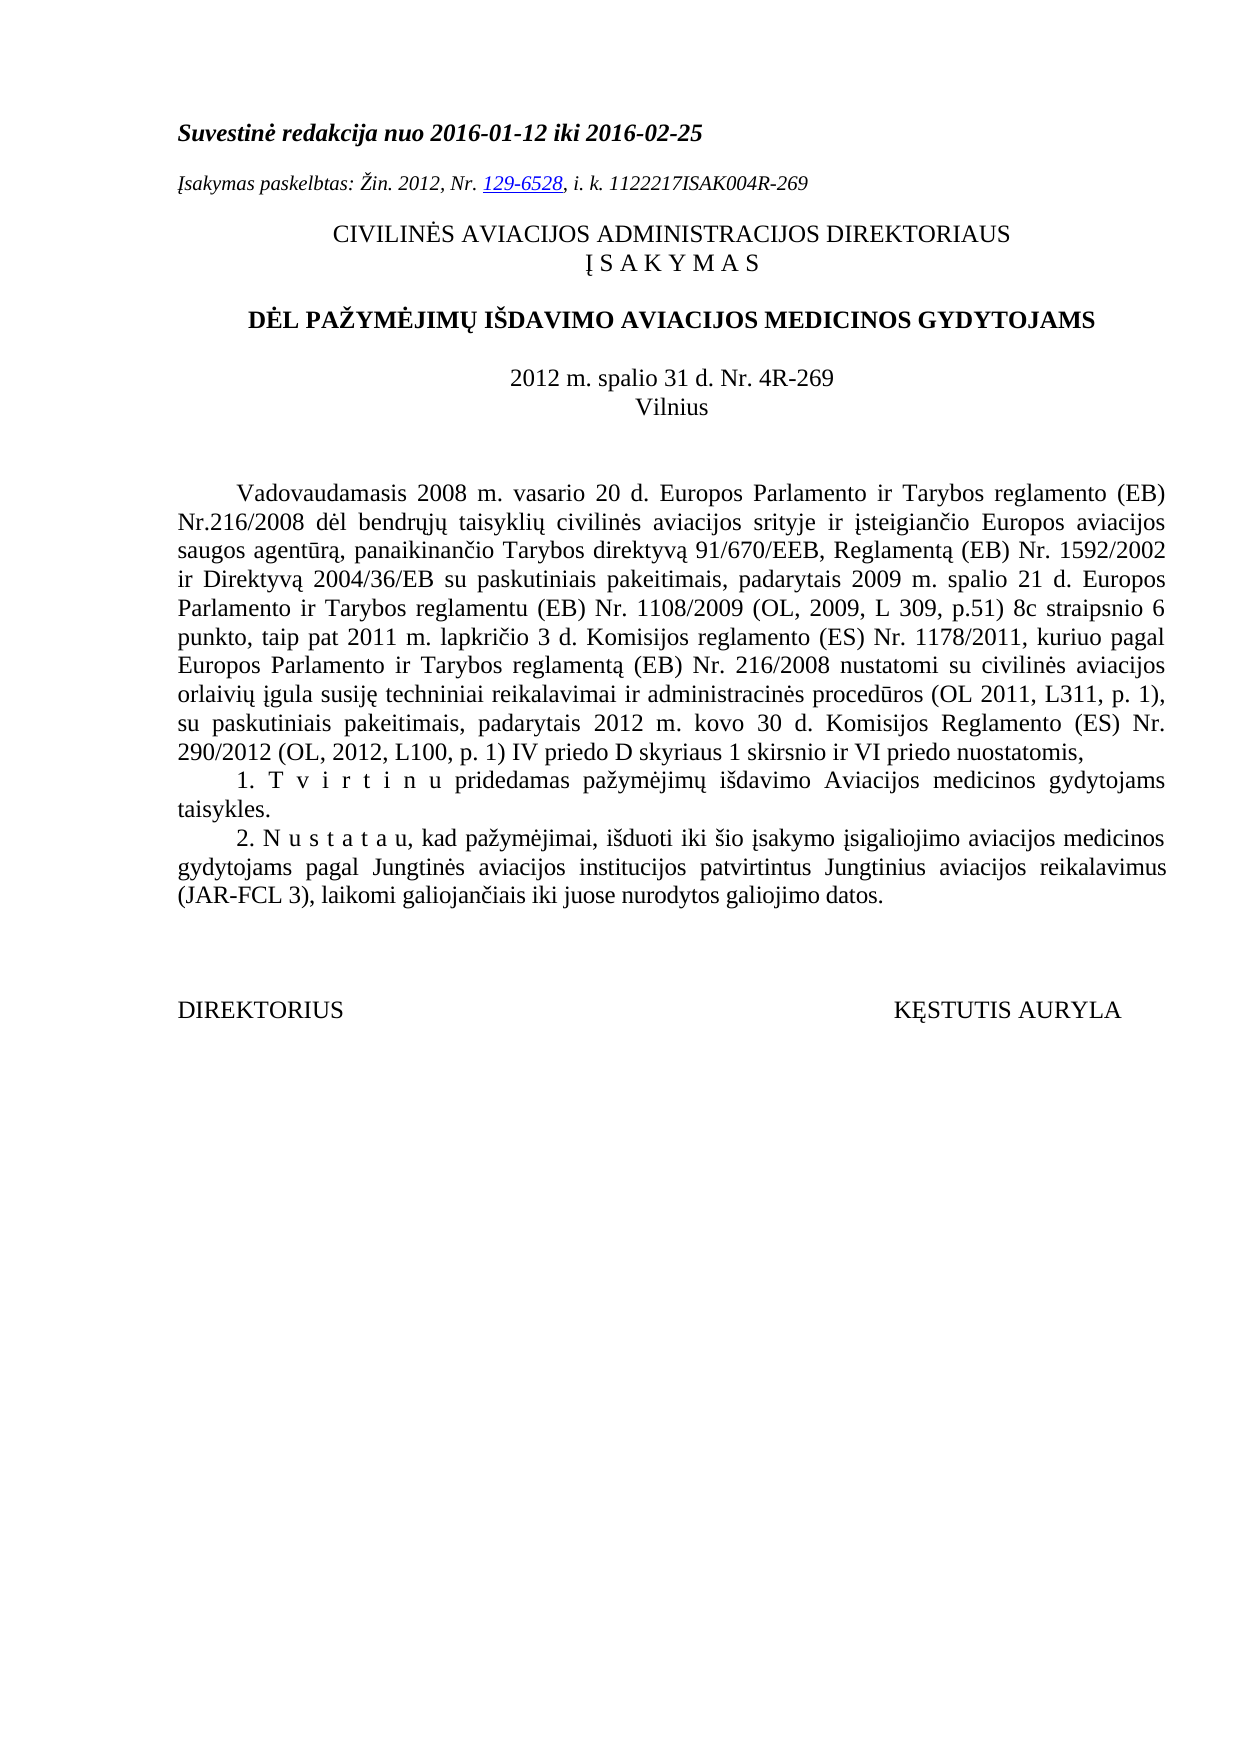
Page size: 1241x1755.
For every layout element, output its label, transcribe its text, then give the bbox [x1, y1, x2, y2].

text 2012 m. spalio 31 d. Nr. 4R-269 [177, 363, 1166, 392]
text 2. N u s t a t a u, kad pažymėjimai, išduoti iki šio įsakymo įsigaliojimo aviacijos medicinos gydytojams pagal Jungtinės aviacijos institucijos patvirtintus Jungtinius aviacijos reikalavimus (JAR-FCL 3), laikomi galiojančiais iki juose nurodytos galiojimo datos. [177, 823, 1166, 909]
text Vilnius [177, 392, 1166, 420]
text Į S A K Y M A S [177, 248, 1166, 277]
text Įsakymas paskelbtas: Žin. 2012, Nr. 129-6528, i. k. 1122217ISAK004R-269 [177, 171, 1166, 195]
text CIVILINĖS AVIACIJOS ADMINISTRACIJOS DIREKTORIAUS [177, 219, 1166, 248]
text Vadovaudamasis 2008 m. vasario 20 d. Europos Parlamento ir Tarybos reglamento (EB) Nr.216/2008 dėl bendrųjų taisyklių civilinės aviacijos srityje ir įsteigiančio Europos aviacijos saugos agentūrą, panaikinančio Tarybos direktyvą 91/670/EEB, Reglamentą (EB) Nr. 1592/2002 ir Direktyvą 2004/36/EB su paskutiniais pakeitimais, padarytais 2009 m. spalio 21 d. Europos Parlamento ir Tarybos reglamentu (EB) Nr. 1108/2009 (OL, 2009, L 309, p.51) 8c straipsnio 6 punkto, taip pat 2011 m. lapkričio 3 d. Komisijos reglamento (ES) Nr. 1178/2011, kuriuo pagal Europos Parlamento ir Tarybos reglamentą (EB) Nr. 216/2008 nustatomi su civilinės aviacijos orlaivių įgula susiję techniniai reikalavimai ir administracinės procedūros (OL 2011, L311, p. 1), su paskutiniais pakeitimais, padarytais 2012 m. kovo 30 d. Komisijos Reglamento (ES) Nr. 290/2012 (OL, 2012, L100, p. 1) IV priedo D skyriaus 1 skirsnio ir VI priedo nuostatomis, [177, 478, 1166, 765]
text DĖL PAŽYMĖJIMŲ IŠDAVIMO AVIACIJOS MEDICINOS GYDYTOJAMS [177, 305, 1166, 334]
text Direktorius Kęstutis Auryla [177, 995, 1166, 1024]
text Suvestinė redakcija nuo 2016-01-12 iki 2016-02-25 [177, 118, 1166, 147]
text 1. T v i r t i n u pridedamas pažymėjimų išdavimo Aviacijos medicinos gydytojams taisykles. [177, 765, 1166, 823]
